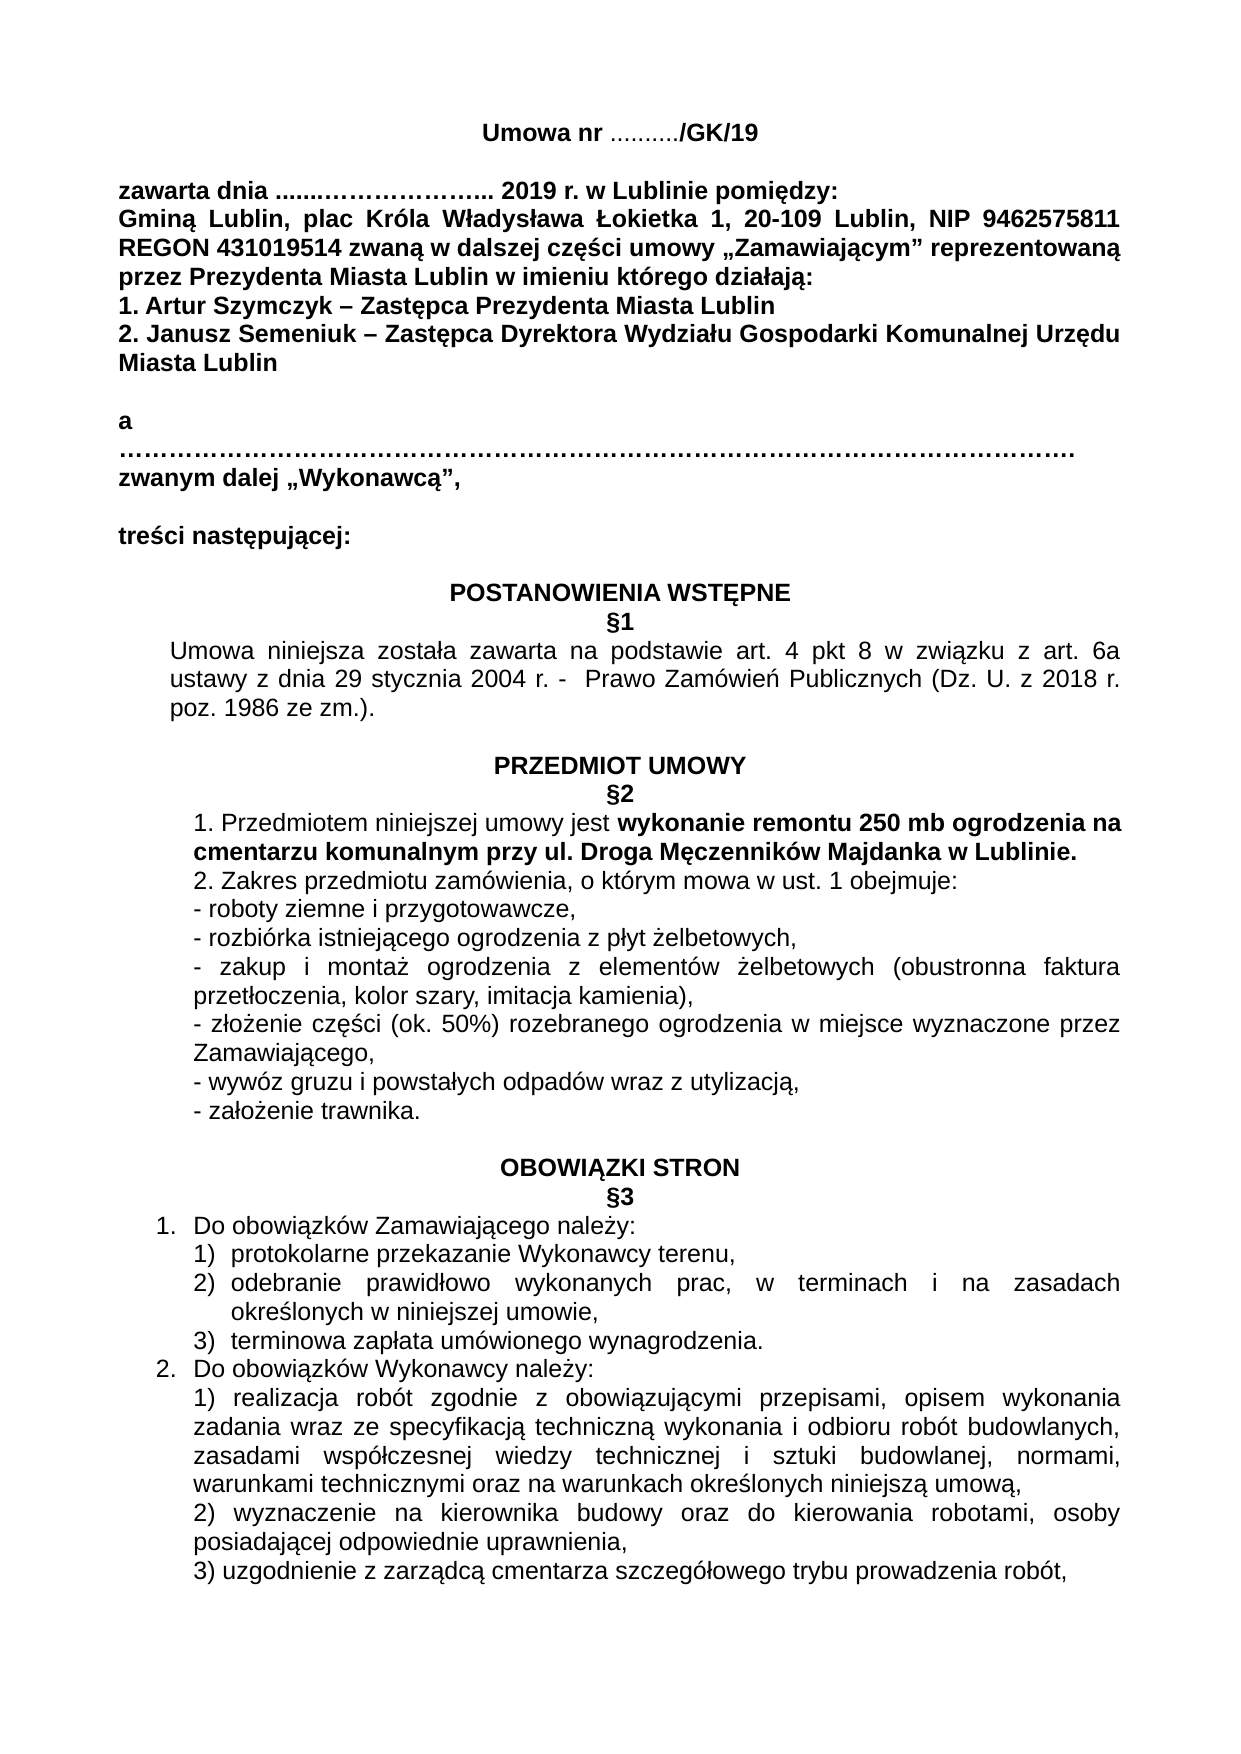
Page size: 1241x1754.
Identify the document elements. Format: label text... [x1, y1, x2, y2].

list protokolarne przekazanie Wykonawcy terenu, [193, 1239, 1122, 1268]
list Umowa niniejsza została zawarta na podstawie art. 4 pkt 8 w związku z art. 6a ustawy z dnia 29 stycznia 2004 r. - Prawo Zamówień Publicznych (Dz. U. z 2018 r. poz. 1986 ze zm.). [132, 636, 1122, 722]
list - zakup i montaż ogrodzenia z elementów żelbetowych (obustronna faktura przetłoczenia, kolor szary, imitacja kamienia), [156, 952, 1122, 1009]
list - złożenie części (ok. 50%) rozebranego ogrodzenia w miejsce wyznaczone przez Zamawiającego, [156, 1009, 1122, 1067]
text POSTANOWIENIA WSTĘPNE [118, 578, 1122, 607]
list 2) wyznaczenie na kierownika budowy oraz do kierowania robotami, osoby posiadającej odpowiednie uprawnienia, [156, 1498, 1122, 1556]
list terminowa zapłata umówionego wynagrodzenia. [193, 1326, 1122, 1354]
text treści następującej: [118, 521, 1122, 549]
text Umowa nr ........../GK/19 [118, 118, 1122, 147]
list Do obowiązków Zamawiającego należy: [156, 1211, 1122, 1239]
list Do obowiązków Wykonawcy należy: [156, 1354, 1122, 1383]
list - roboty ziemne i przygotowawcze, [156, 894, 1122, 923]
text zawarta dnia .......………………... 2019 r. w Lublinie pomiędzy: [118, 176, 1122, 204]
text PRZEDMIOT UMOWY [118, 751, 1122, 779]
list 1) realizacja robót zgodnie z obowiązującymi przepisami, opisem wykonania zadania wraz ze specyfikacją techniczną wykonania i odbioru robót budowlanych, zasadami współczesnej wiedzy technicznej i sztuki budowlanej, normami, warunkami technicznymi oraz na warunkach określonych niniejszą umową, [156, 1383, 1122, 1498]
text 2. Janusz Semeniuk – Zastępca Dyrektora Wydziału Gospodarki Komunalnej Urzędu Miasta Lublin [118, 319, 1122, 377]
text zwanym dalej „Wykonawcą”, [118, 463, 1122, 492]
text a [118, 406, 1122, 434]
list 3) uzgodnienie z zarządcą cmentarza szczegółowego trybu prowadzenia robót, [156, 1556, 1122, 1584]
text OBOWIĄZKI STRON [118, 1153, 1122, 1182]
text ……………………………………………………………………………………………………. [118, 434, 1122, 463]
text Gminą Lublin, plac Króla Władysława Łokietka 1, 20-109 Lublin, NIP 9462575811 REGON 431019514 zwaną w dalszej części umowy „Zamawiającym” reprezentowaną przez Prezydenta Miasta Lublin w imieniu którego działają: [118, 204, 1122, 291]
text §1 [118, 607, 1122, 636]
list - rozbiórka istniejącego ogrodzenia z płyt żelbetowych, [156, 923, 1122, 952]
text 1. Artur Szymczyk – Zastępca Prezydenta Miasta Lublin [118, 291, 1122, 319]
list 2. Zakres przedmiotu zamówienia, o którym mowa w ust. 1 obejmuje: [156, 866, 1122, 894]
list 1. Przedmiotem niniejszej umowy jest wykonanie remontu 250 mb ogrodzenia na cmentarzu komunalnym przy ul. Droga Męczenników Majdanka w Lublinie. [156, 808, 1122, 866]
list odebranie prawidłowo wykonanych prac, w terminach i na zasadach określonych w niniejszej umowie, [193, 1268, 1122, 1326]
list - wywóz gruzu i powstałych odpadów wraz z utylizacją, [156, 1067, 1122, 1096]
text §2 [118, 779, 1122, 808]
list - założenie trawnika. [156, 1096, 1122, 1124]
text §3 [118, 1182, 1122, 1211]
